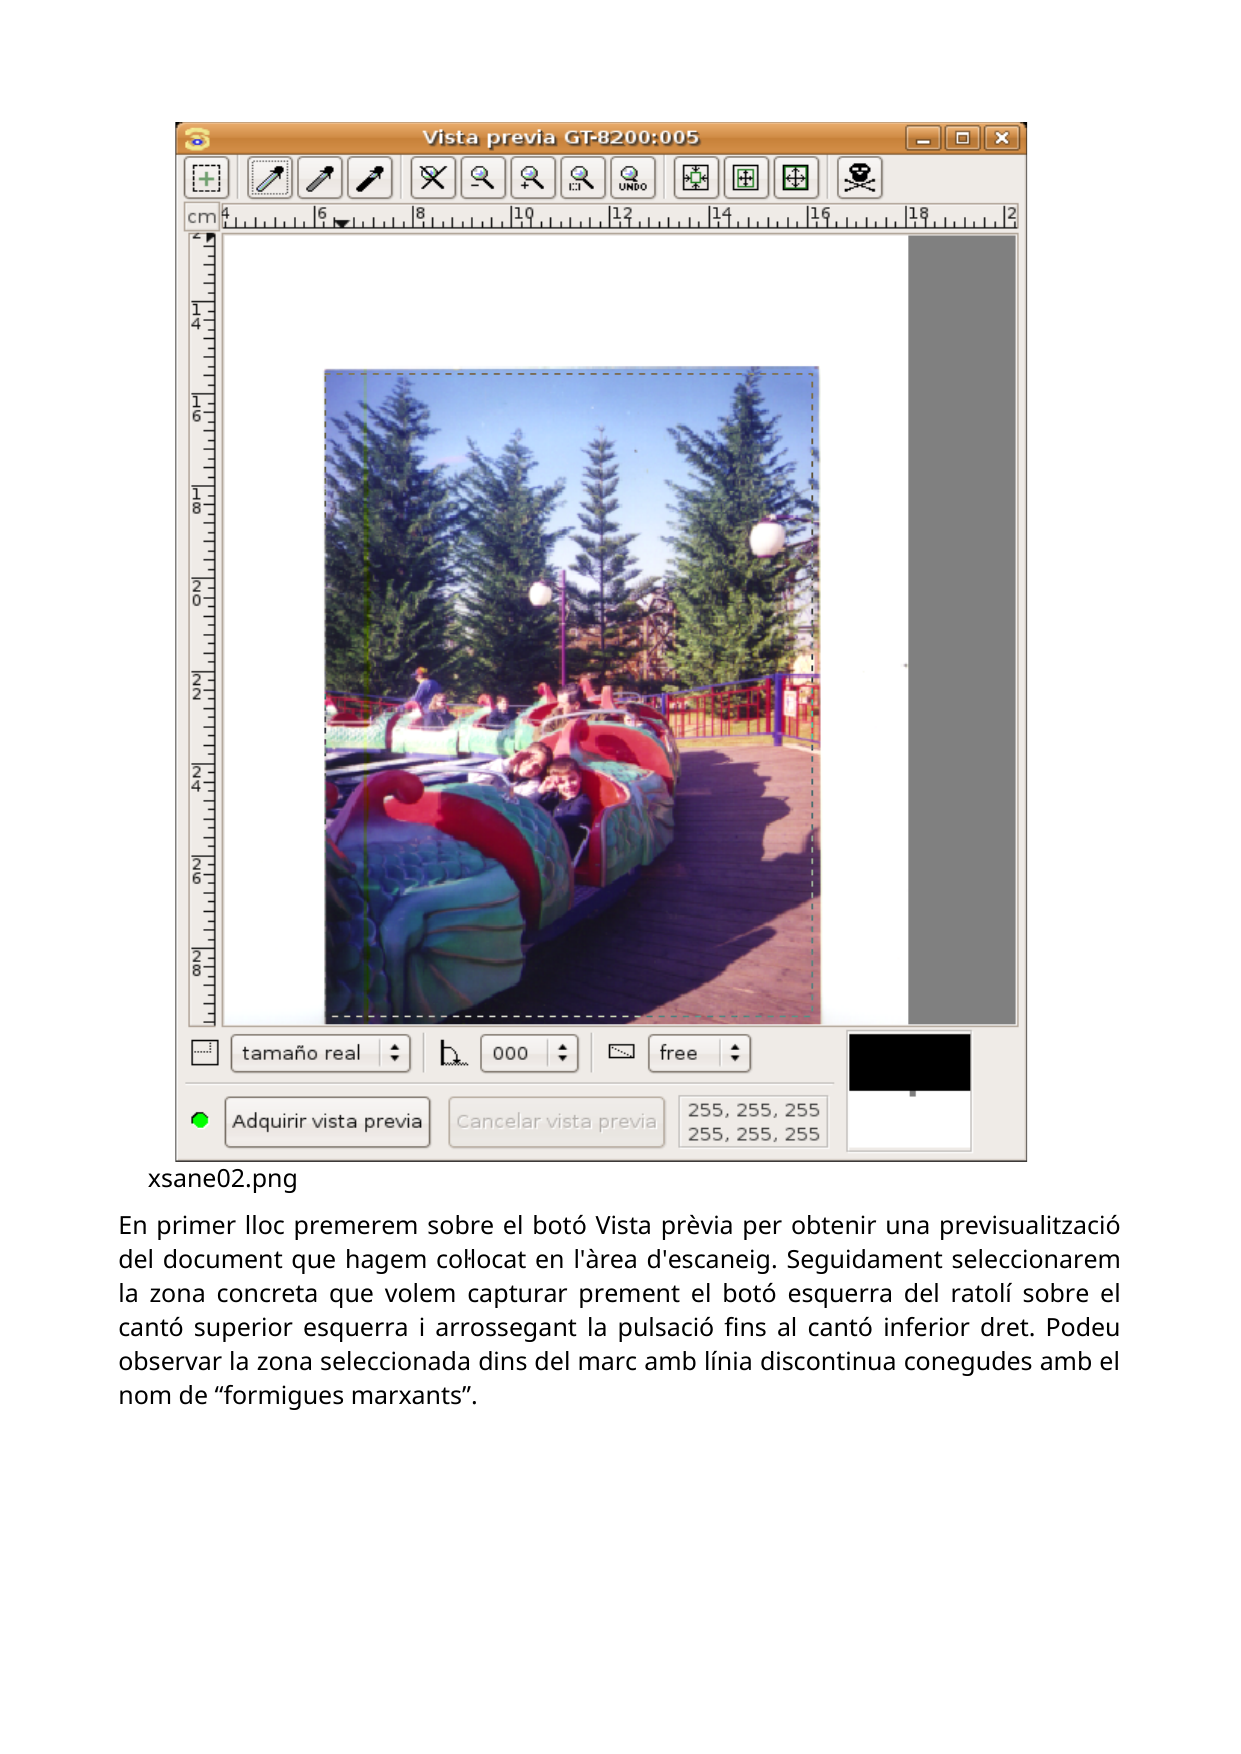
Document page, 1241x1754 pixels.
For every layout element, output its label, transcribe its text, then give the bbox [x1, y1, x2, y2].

text En primer lloc premerem sobre el botó Vista prèvia per obtenir una previsualització del document que hagem col·locat en l'àrea d'escaneig. Seguidament seleccionarem la zona concreta que volem capturar prement el botó esquerra del ratolí sobre el cantó superior esquerra i arrossegant la pulsació fins al cantó inferior dret. Podeu observar la zona seleccionada dins del marc amb línia discontinua conegudes amb el nom de “formigues marxants”. [118, 1208, 1122, 1412]
picture [175, 122, 1028, 1162]
text xsane02.png [118, 118, 1122, 1195]
